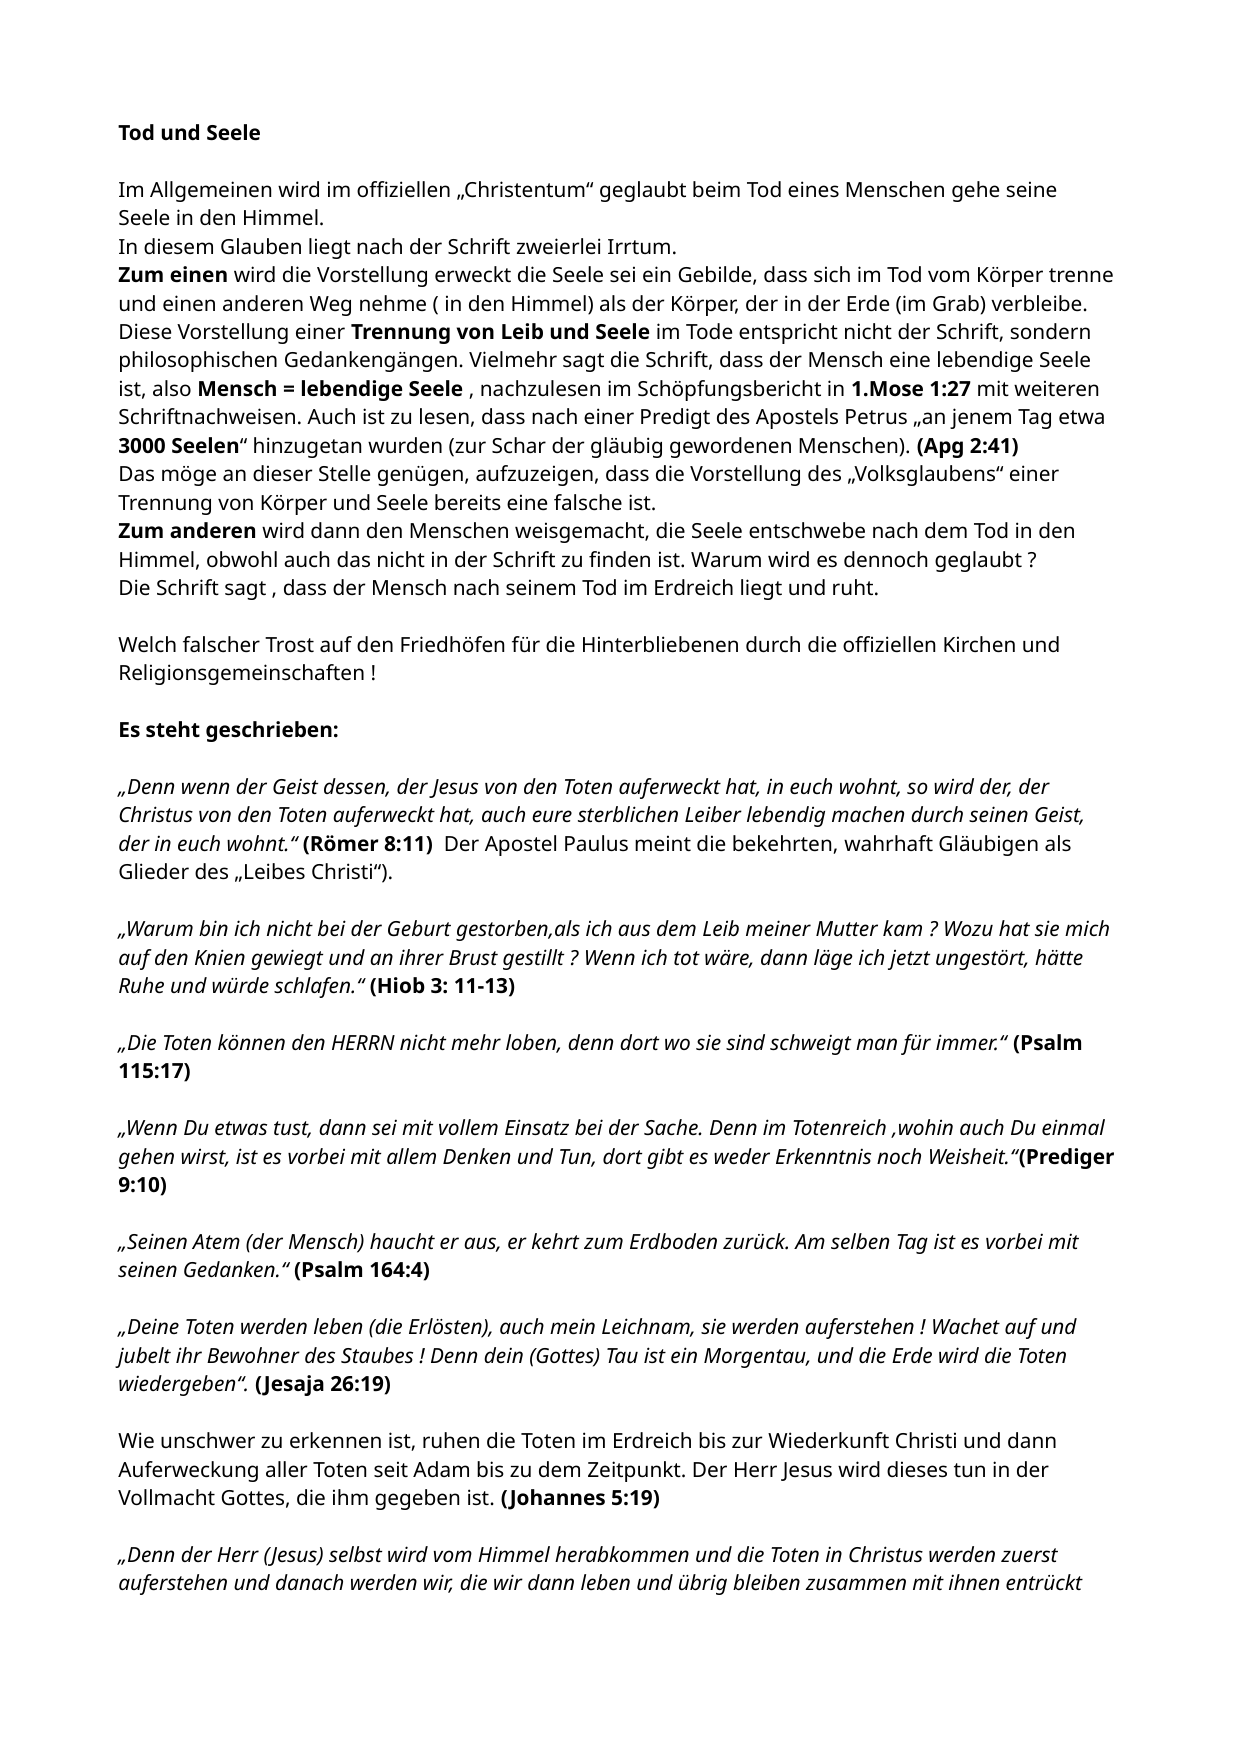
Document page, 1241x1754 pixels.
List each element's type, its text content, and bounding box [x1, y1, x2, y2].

text Welch falscher Trost auf den Friedhöfen für die Hinterbliebenen durch die offiziellen Kirchen und Religionsgemeinschaften ! [118, 630, 1122, 687]
text „Deine Toten werden leben (die Erlösten), auch mein Leichnam, sie werden auferstehen ! Wachet auf und jubelt ihr Bewohner des Staubes ! Denn dein (Gottes) Tau ist ein Morgentau, und die Erde wird die Toten wiedergeben“. (Jesaja 26:19) [118, 1312, 1122, 1398]
text „Denn der Herr (Jesus) selbst wird vom Himmel herabkommen und die Toten in Christus werden zuerst auferstehen und danach werden wir, die wir dann leben und übrig bleiben zusammen mit ihnen entrückt [118, 1540, 1122, 1597]
text „Denn wenn der Geist dessen, der Jesus von den Toten auferweckt hat, in euch wohnt, so wird der, der Christus von den Toten auferweckt hat, auch eure sterblichen Leiber lebendig machen durch seinen Geist, der in euch wohnt.“ (Römer 8:11) Der Apostel Paulus meint die bekehrten, wahrhaft Gläubigen als Glieder des „Leibes Christi“). [118, 772, 1122, 886]
text „Seinen Atem (der Mensch) haucht er aus, er kehrt zum Erdboden zurück. Am selben Tag ist es vorbei mit seinen Gedanken.“ (Psalm 164:4) [118, 1227, 1122, 1284]
text „Die Toten können den HERRN nicht mehr loben, denn dort wo sie sind schweigt man für immer.“ (Psalm 115:17) [118, 1028, 1122, 1085]
text Es steht geschrieben: [118, 715, 1122, 744]
text Im Allgemeinen wird im offiziellen „Christentum“ geglaubt beim Tod eines Menschen gehe seine [118, 175, 1122, 203]
text „Warum bin ich nicht bei der Geburt gestorben,als ich aus dem Leib meiner Mutter kam ? Wozu hat sie mich auf den Knien gewiegt und an ihrer Brust gestillt ? Wenn ich tot wäre, dann läge ich jetzt ungestört, hätte Ruhe und würde schlafen.“ (Hiob 3: 11-13) [118, 914, 1122, 1000]
text Zum einen wird die Vorstellung erweckt die Seele sei ein Gebilde, dass sich im Tod vom Körper trenne und einen anderen Weg nehme ( in den Himmel) als der Körper, der in der Erde (im Grab) verbleibe. [118, 260, 1122, 317]
text Diese Vorstellung einer Trennung von Leib und Seele im Tode entspricht nicht der Schrift, sondern philosophischen Gedankengängen. Vielmehr sagt die Schrift, dass der Mensch eine lebendige Seele ist, also Mensch = lebendige Seele , nachzulesen im Schöpfungsbericht in 1.Mose 1:27 mit weiteren Schriftnachweisen. Auch ist zu lesen, dass nach einer Predigt des Apostels Petrus „an jenem Tag etwa 3000 Seelen“ hinzugetan wurden (zur Schar der gläubig gewordenen Menschen). (Apg 2:41) [118, 317, 1122, 459]
text Die Schrift sagt , dass der Mensch nach seinem Tod im Erdreich liegt und ruht. [118, 573, 1122, 602]
text Seele in den Himmel. [118, 203, 1122, 232]
text Das möge an dieser Stelle genügen, aufzuzeigen, dass die Vorstellung des „Volksglaubens“ einer Trennung von Körper und Seele bereits eine falsche ist. [118, 459, 1122, 516]
text Tod und Seele [118, 118, 1122, 147]
text „Wenn Du etwas tust, dann sei mit vollem Einsatz bei der Sache. Denn im Totenreich ,wohin auch Du einmal gehen wirst, ist es vorbei mit allem Denken und Tun, dort gibt es weder Erkenntnis noch Weisheit.“(Prediger 9:10) [118, 1113, 1122, 1199]
text Wie unschwer zu erkennen ist, ruhen die Toten im Erdreich bis zur Wiederkunft Christi und dann Auferweckung aller Toten seit Adam bis zu dem Zeitpunkt. Der Herr Jesus wird dieses tun in der Vollmacht Gottes, die ihm gegeben ist. (Johannes 5:19) [118, 1426, 1122, 1512]
text In diesem Glauben liegt nach der Schrift zweierlei Irrtum. [118, 232, 1122, 260]
text Zum anderen wird dann den Menschen weisgemacht, die Seele entschwebe nach dem Tod in den Himmel, obwohl auch das nicht in der Schrift zu finden ist. Warum wird es dennoch geglaubt ? [118, 516, 1122, 573]
